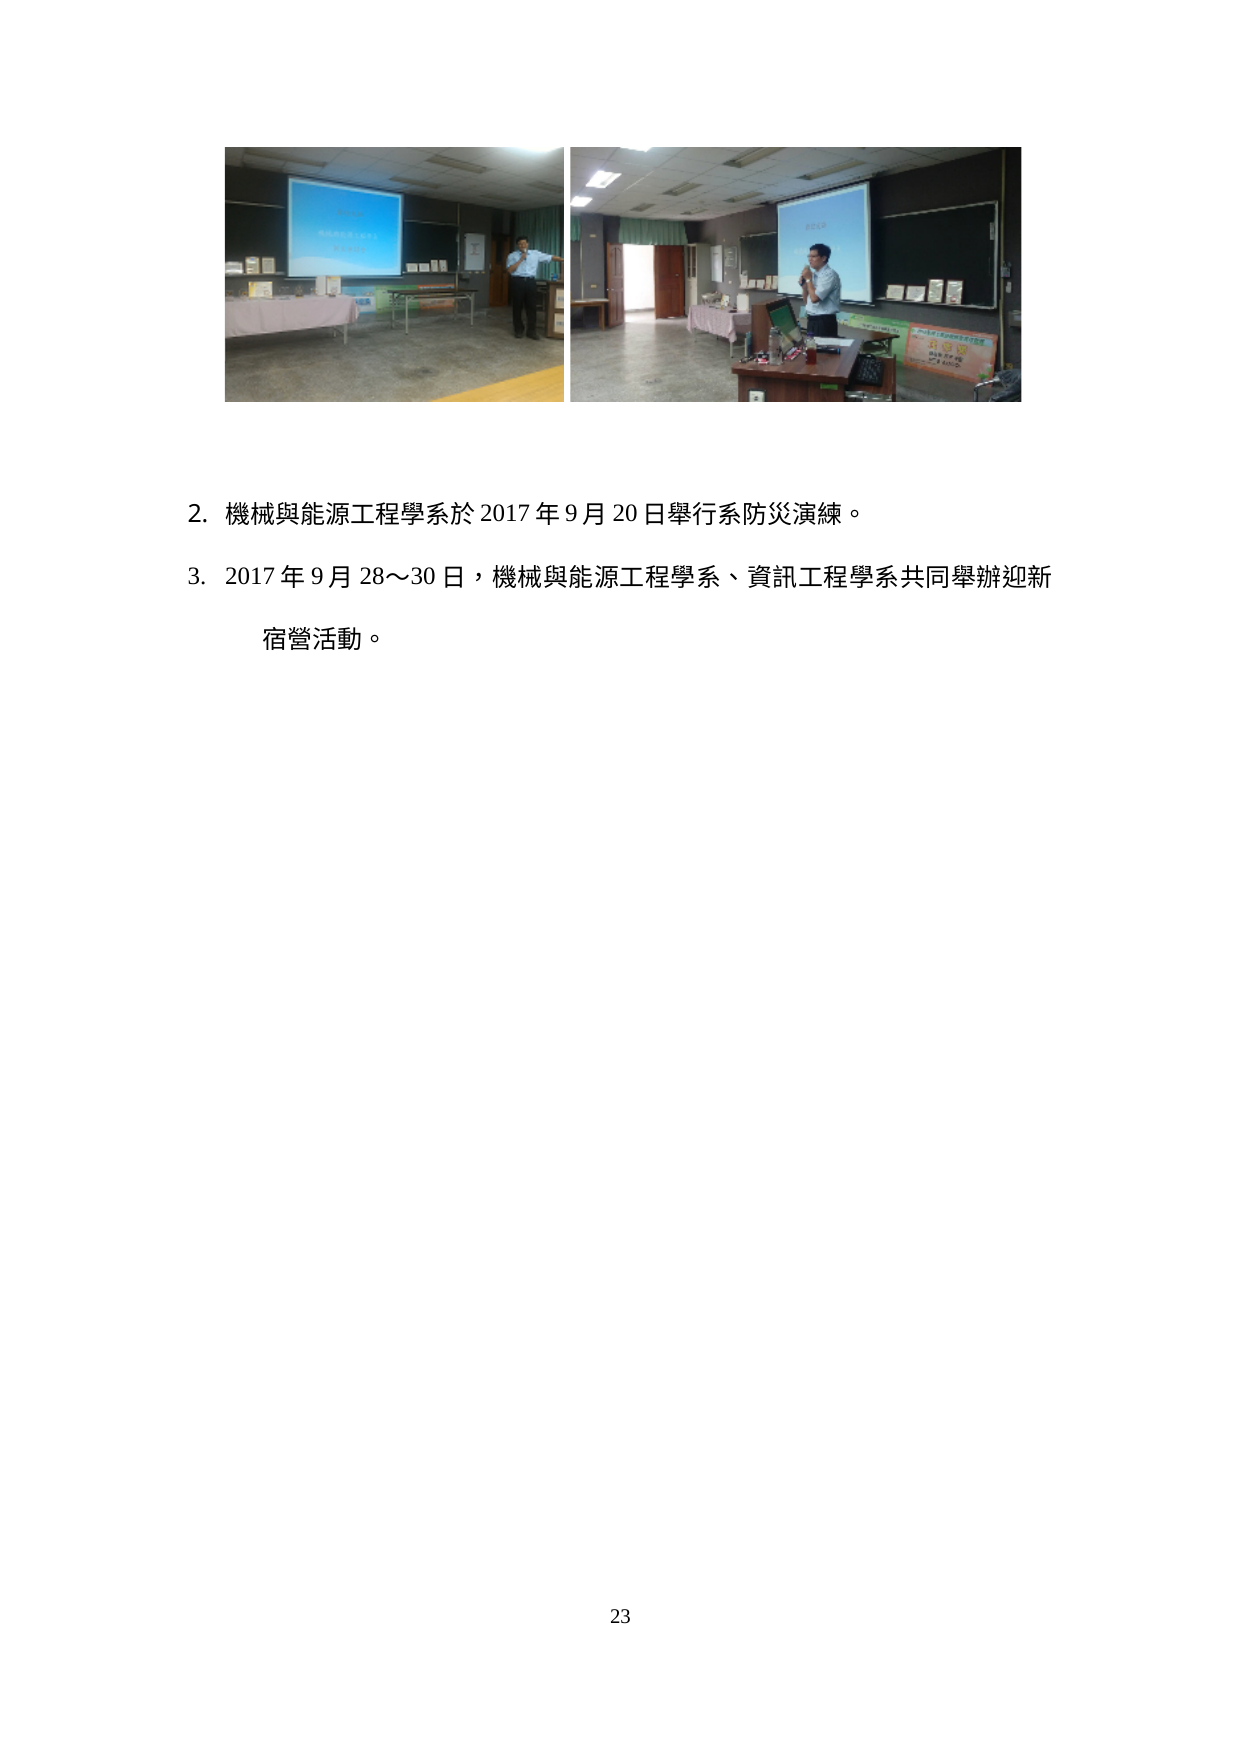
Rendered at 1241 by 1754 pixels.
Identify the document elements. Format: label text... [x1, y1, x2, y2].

list 2017年9月28～30日，機械與能源工程學系、資訊工程學系共同舉辦迎新宿營活動。 [187, 534, 1053, 659]
list 機械與能源工程學系於2017年9月20日舉行系防災演練。 [187, 471, 1053, 534]
